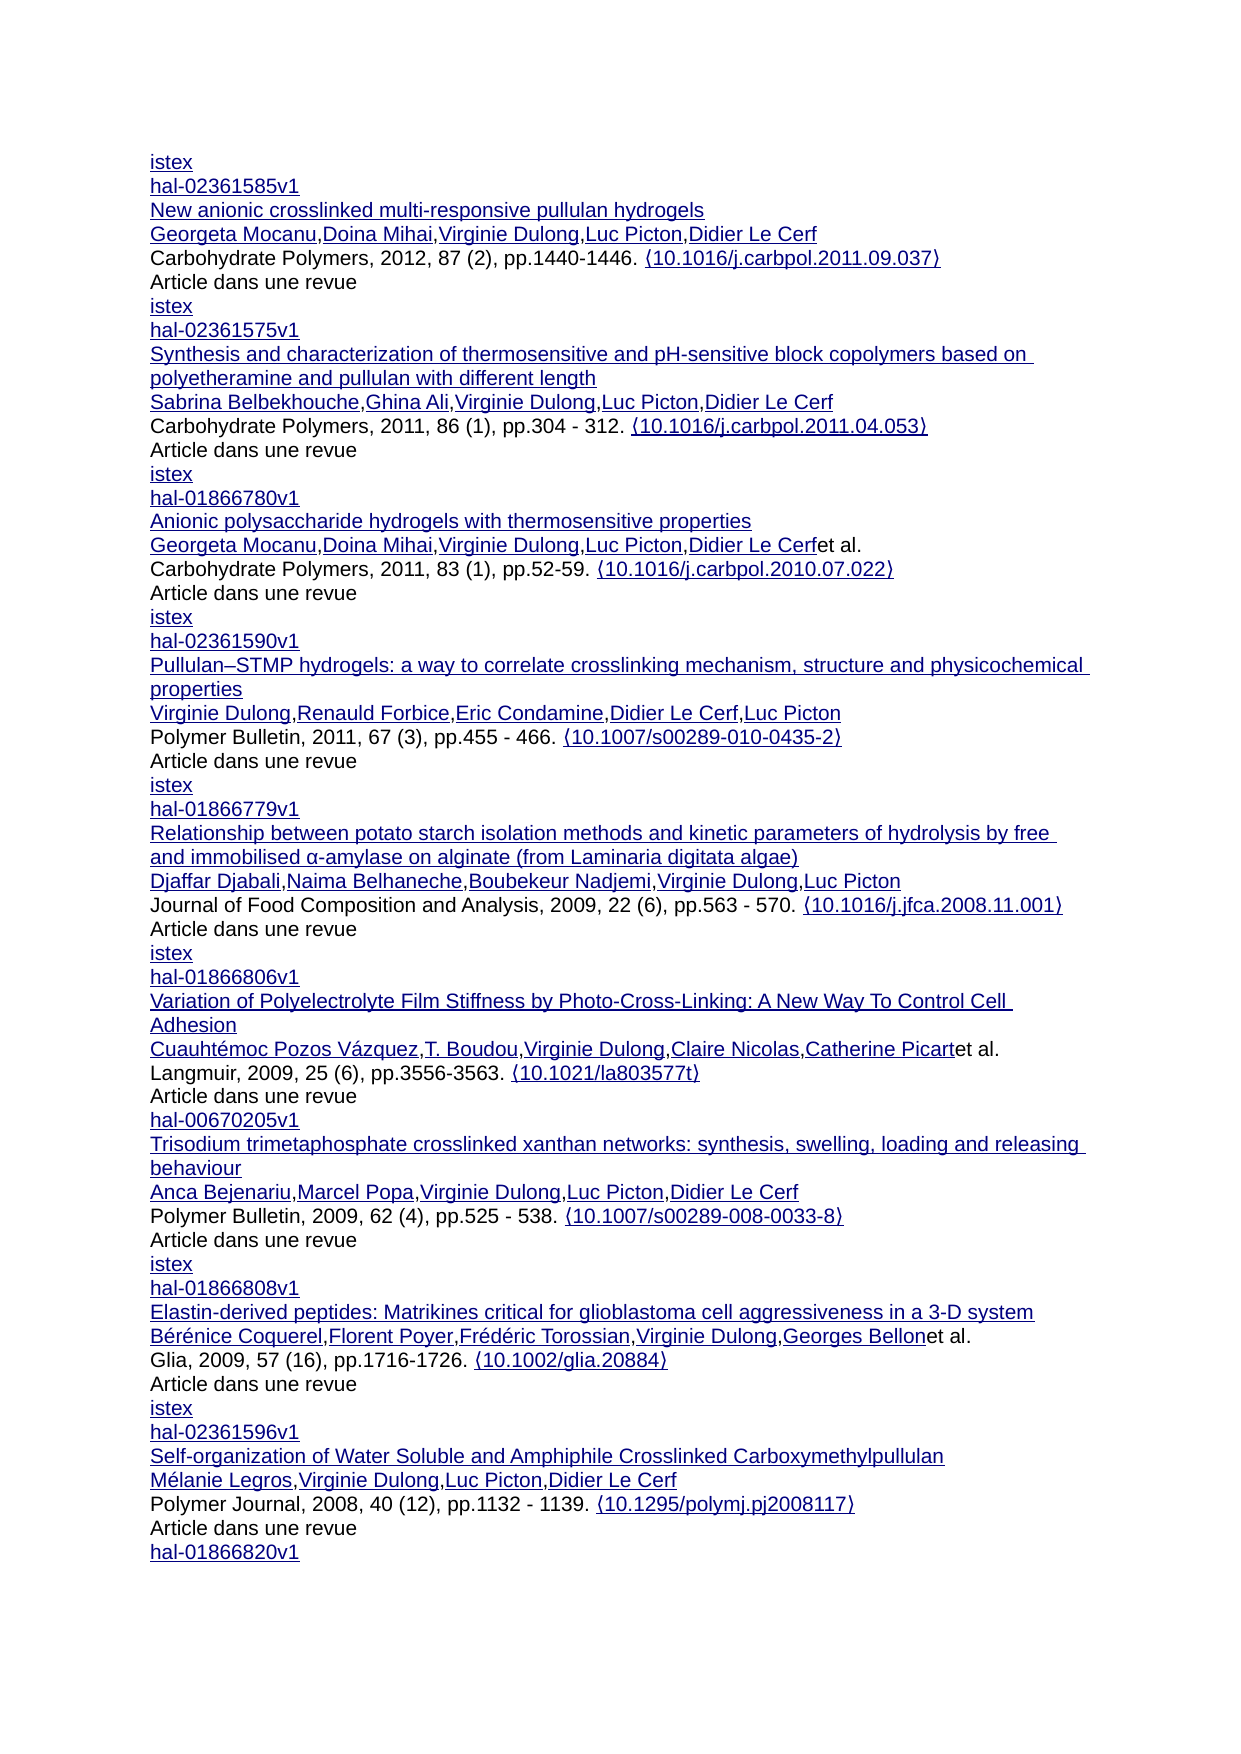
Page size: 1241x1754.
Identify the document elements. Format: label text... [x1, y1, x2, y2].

table_cell Anionic polysaccharide hydrogels with thermosensitive properties Georgeta Mocanu,Doina Mihai,Virginie Dulong,Luc Picton,Didier Le Cerfet al. Carbohydrate Polymers, 2011, 83 (1), pp.52-59. ⟨10.1016/j.carbpol.2010.07.022⟩ Article dans une revue istex hal-02361590v1 [150, 509, 1090, 653]
table_cell istex hal-02361585v1 [150, 150, 1090, 198]
table_cell Synthesis and characterization of thermosensitive and pH-sensitive block copolymers based on polyetheramine and pullulan with different length Sabrina Belbekhouche,Ghina Ali,Virginie Dulong,Luc Picton,Didier Le Cerf Carbohydrate Polymers, 2011, 86 (1), pp.304 - 312. ⟨10.1016/j.carbpol.2011.04.053⟩ Article dans une revue istex hal-01866780v1 [150, 342, 1090, 509]
table_cell Self-organization of Water Soluble and Amphiphile Crosslinked Carboxymethylpullulan Mélanie Legros,Virginie Dulong,Luc Picton,Didier Le Cerf Polymer Journal, 2008, 40 (12), pp.1132 - 1139. ⟨10.1295/polymj.pj2008117⟩ Article dans une revue hal-01866820v1 [150, 1444, 1090, 1563]
table_cell properties Virginie Dulong,Renauld Forbice,Eric Condamine,Didier Le Cerf,Luc Picton Polymer Bulletin, 2011, 67 (3), pp.455 - 466. ⟨10.1007/s00289-010-0435-2⟩ Article dans une revue istex hal-01866779v1 [150, 675, 1090, 821]
table_cell Variation of Polyelectrolyte Film Stiffness by Photo-Cross-Linking: A New Way To Control Cell Adhesion Cuauhtémoc Pozos Vázquez,T. Boudou,Virginie Dulong,Claire Nicolas,Catherine Picartet al. Langmuir, 2009, 25 (6), pp.3556-3563. ⟨10.1021/la803577t⟩ Article dans une revue hal-00670205v1 [150, 989, 1090, 1132]
table_cell Pullulan–STMP hydrogels: a way to correlate crosslinking mechanism, structure and physicochemical [150, 653, 1090, 674]
table_cell Relationship between potato starch isolation methods and kinetic parameters of hydrolysis by free and immobilised α-amylase on alginate (from Laminaria digitata algae) Djaffar Djabali,Naima Belhaneche,Boubekeur Nadjemi,Virginie Dulong,Luc Picton Journal of Food Composition and Analysis, 2009, 22 (6), pp.563 - 570. ⟨10.1016/j.jfca.2008.11.001⟩ Article dans une revue istex hal-01866806v1 [150, 821, 1090, 988]
table_cell New anionic crosslinked multi-responsive pullulan hydrogels Georgeta Mocanu,Doina Mihai,Virginie Dulong,Luc Picton,Didier Le Cerf Carbohydrate Polymers, 2012, 87 (2), pp.1440-1446. ⟨10.1016/j.carbpol.2011.09.037⟩ Article dans une revue istex hal-02361575v1 [150, 198, 1090, 342]
table_cell Trisodium trimetaphosphate crosslinked xanthan networks: synthesis, swelling, loading and releasing behaviour Anca Bejenariu,Marcel Popa,Virginie Dulong,Luc Picton,Didier Le Cerf Polymer Bulletin, 2009, 62 (4), pp.525 - 538. ⟨10.1007/s00289-008-0033-8⟩ Article dans une revue istex hal-01866808v1 [150, 1132, 1090, 1300]
table_cell Elastin-derived peptides: Matrikines critical for glioblastoma cell aggressiveness in a 3-D system Bérénice Coquerel,Florent Poyer,Frédéric Torossian,Virginie Dulong,Georges Bellonet al. Glia, 2009, 57 (16), pp.1716-1726. ⟨10.1002/glia.20884⟩ Article dans une revue istex hal-02361596v1 [150, 1300, 1090, 1444]
